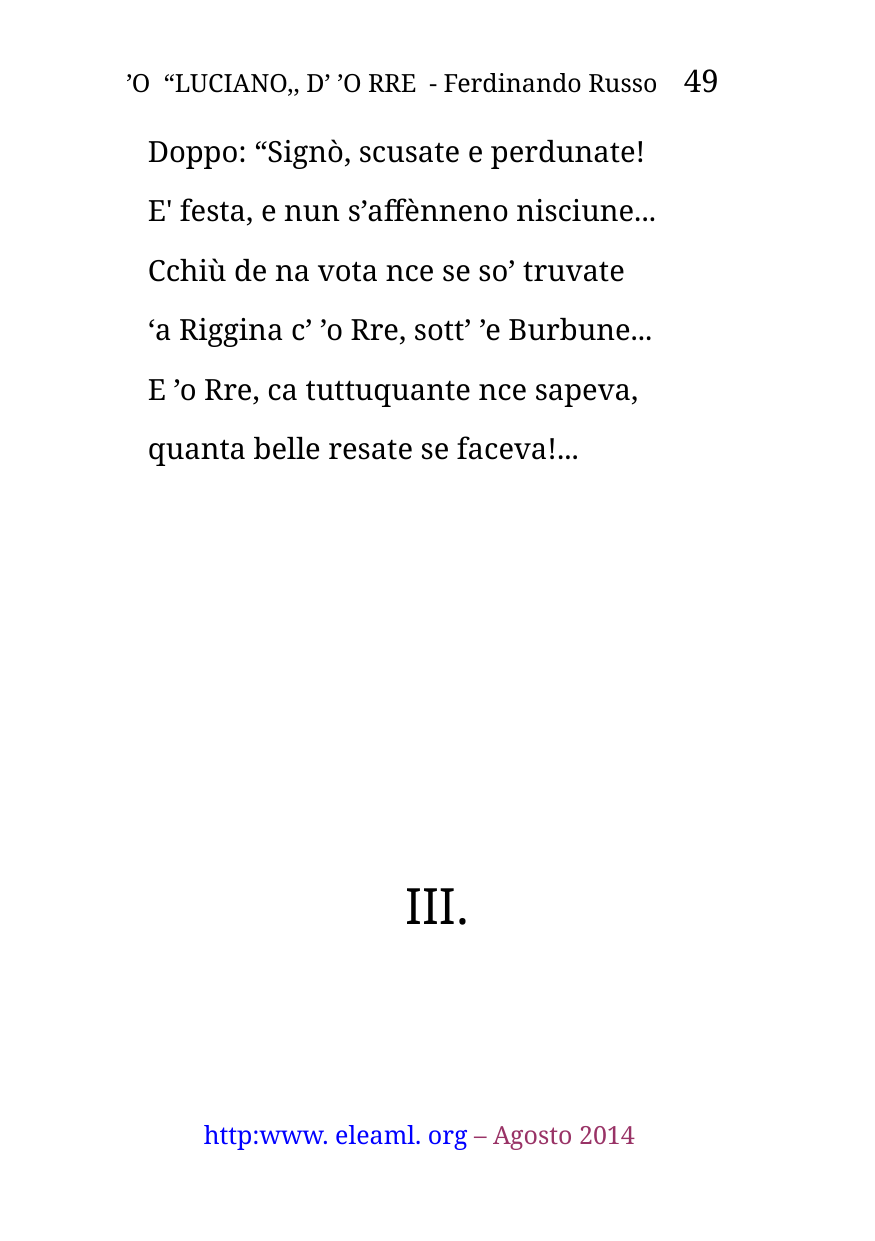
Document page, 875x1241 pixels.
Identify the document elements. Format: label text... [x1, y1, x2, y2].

text ‘a Riggina c’ ’o Rre, sott’ ’e Burbune... [118, 309, 726, 349]
text III. [118, 871, 726, 939]
text Cchiù de na vota nce se so’ truvate [118, 250, 726, 290]
text E ’o Rre, ca tuttuquante nce sapeva, [118, 369, 726, 409]
text quanta belle resate se faceva!... [118, 428, 726, 468]
text Doppo: “Signò, scusate e perdunate! [118, 131, 726, 171]
text E' festa, e nun s’affènneno nisciune... [118, 191, 726, 230]
